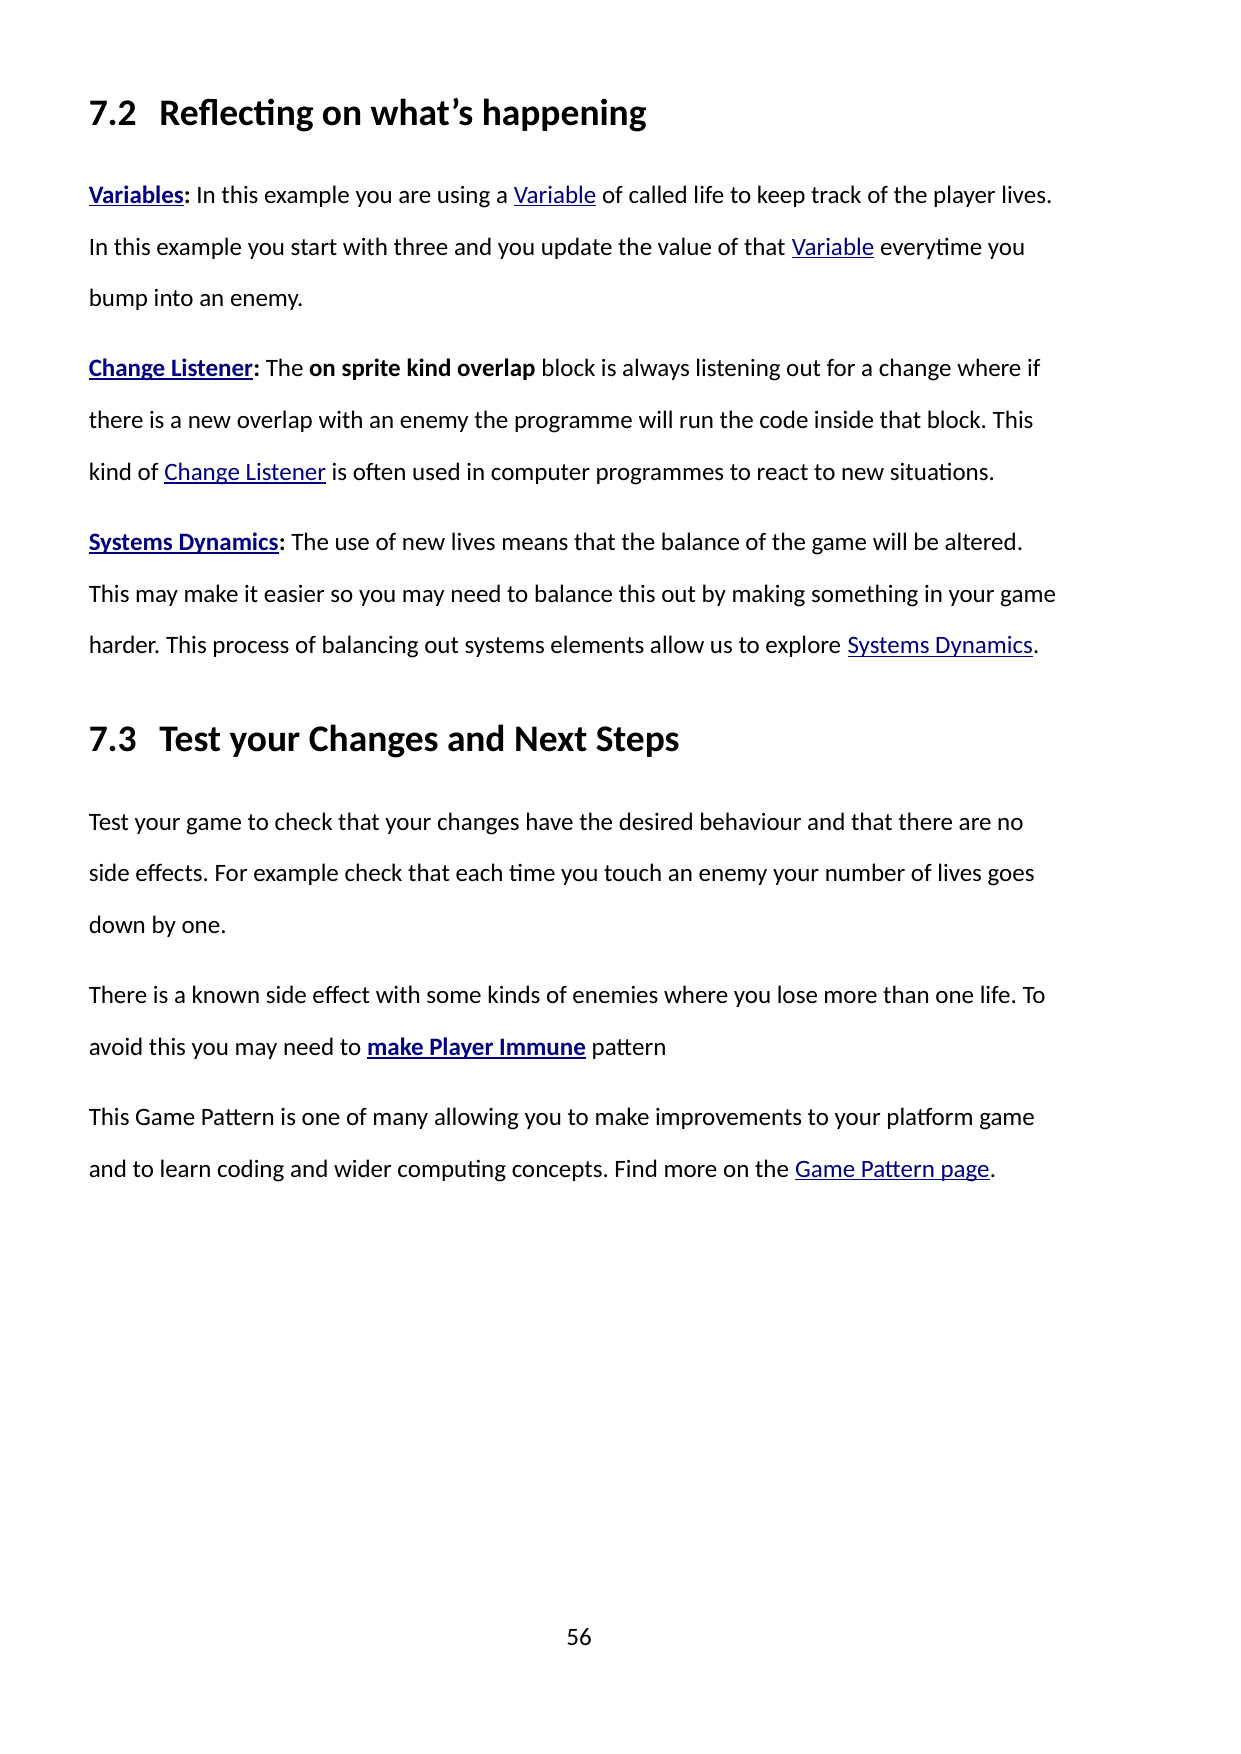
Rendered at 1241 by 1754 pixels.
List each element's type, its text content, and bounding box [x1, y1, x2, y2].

subtitle Test your Changes and Next Steps [88, 715, 1069, 761]
subtitle Reflecting on what’s happening [88, 88, 1069, 134]
text Test your game to check that your changes have the desired behaviour and that there are no side effects. For example check that each time you touch an enemy your number of lives goes down by one. [88, 806, 1069, 940]
text This Game Pattern is one of many allowing you to make improvements to your platform game and to learn coding and wider computing concepts. Find more on the Game Pattern page. [88, 1101, 1069, 1183]
text Systems Dynamics: The use of new lives means that the balance of the game will be altered. This may make it easier so you may need to balance this out by making something in your game harder. This process of balancing out systems elements allow us to explore Systems Dynamics. [88, 526, 1069, 660]
text Variables: In this example you are using a Variable of called life to keep track of the player lives. In this example you start with three and you update the value of that Variable everytime you bump into an enemy. [88, 179, 1069, 313]
text Change Listener: The on sprite kind overlap block is always listening out for a change where if there is a new overlap with an enemy the programme will run the code inside that block. This kind of Change Listener is often used in computer programmes to react to new situations. [88, 352, 1069, 487]
text There is a known side effect with some kinds of enemies where you lose more than one life. To avoid this you may need to make Player Immune pattern [88, 979, 1069, 1062]
